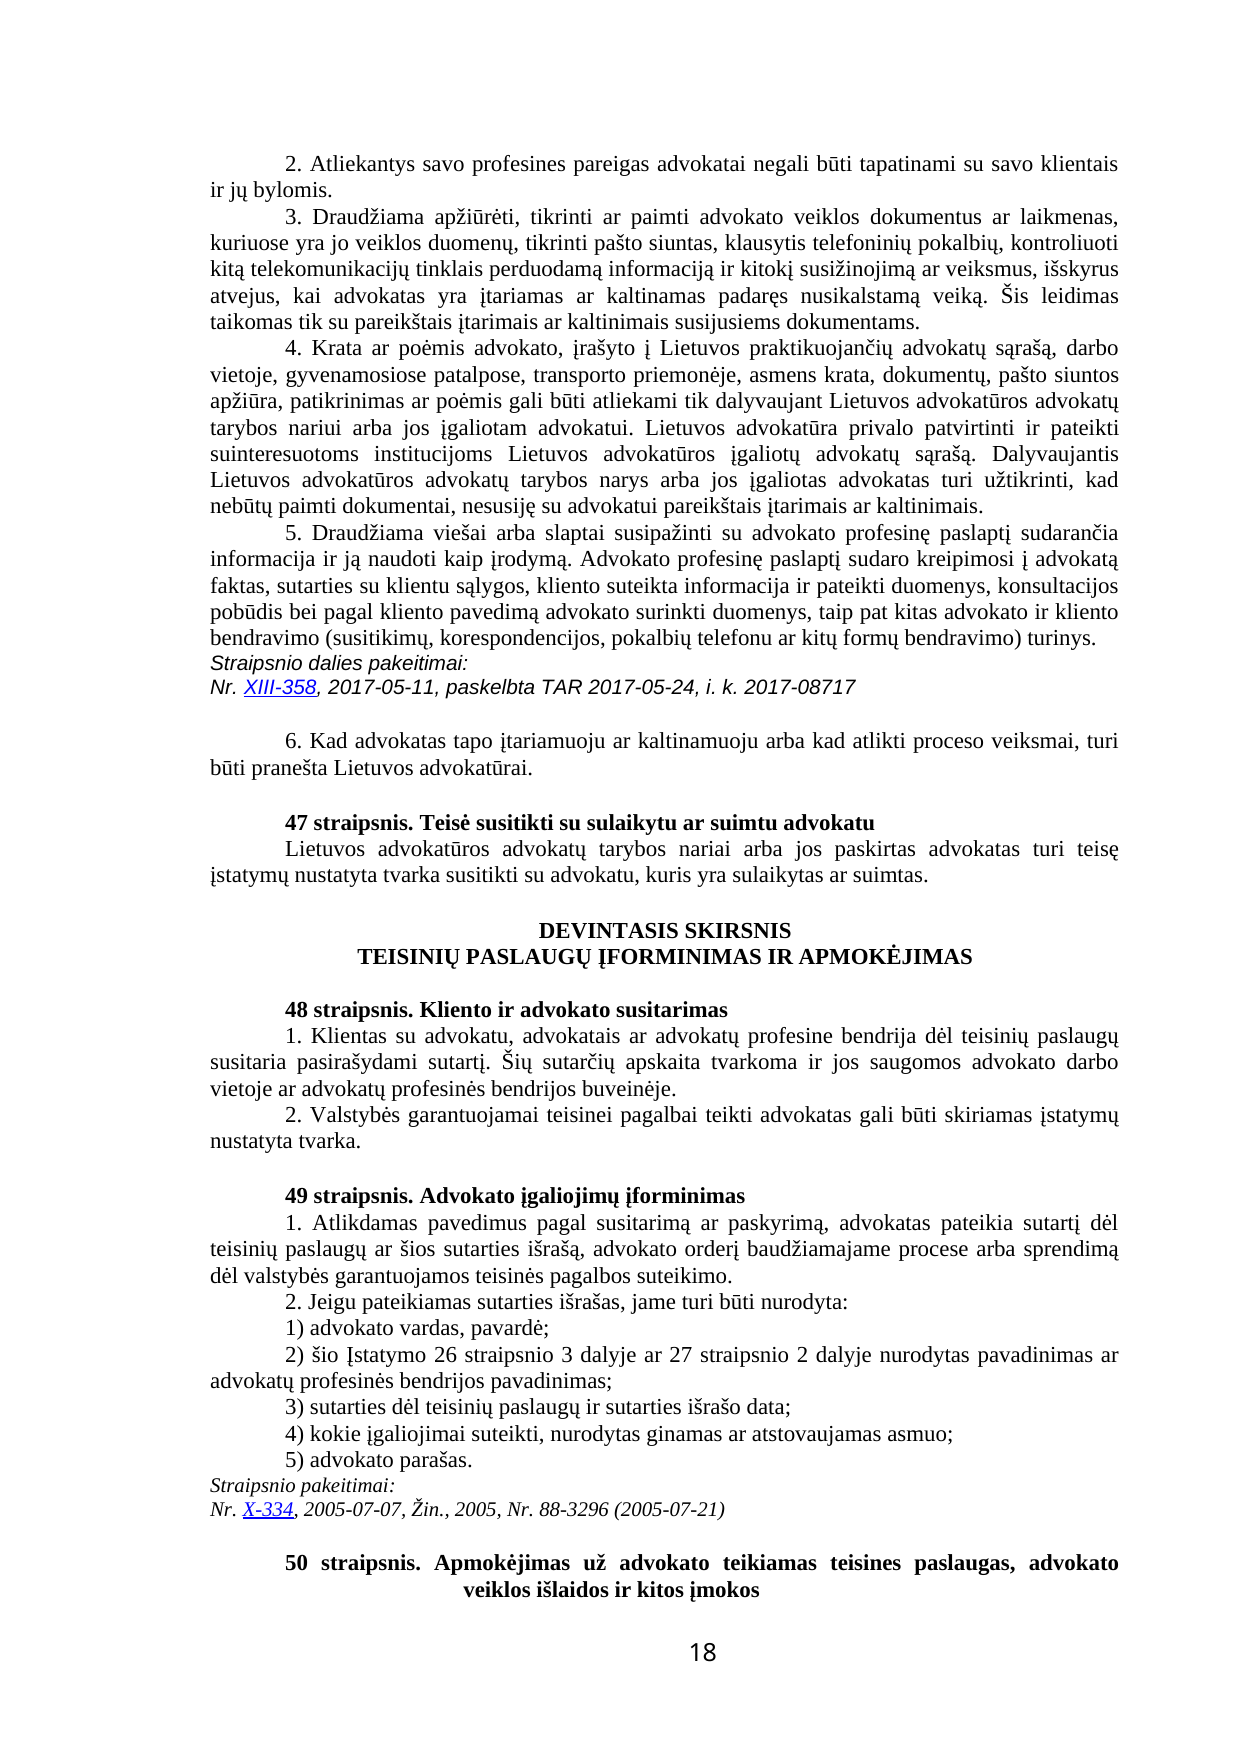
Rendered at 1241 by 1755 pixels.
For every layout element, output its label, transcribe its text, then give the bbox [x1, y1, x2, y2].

text 1. Klientas su advokatu, advokatais ar advokatų profesine bendrija dėl teisinių paslaugų susitaria pasirašydami sutartį. Šių sutarčių apskaita tvarkoma ir jos saugomos advokato darbo vietoje ar advokatų profesinės bendrijos buveinėje. [210, 1022, 1120, 1101]
text Lietuvos advokatūros advokatų tarybos nariai arba jos paskirtas advokatas turi teisę įstatymų nustatyta tvarka susitikti su advokatu, kuris yra sulaikytas ar suimtas. [210, 835, 1120, 888]
text 2. Valstybės garantuojamai teisinei pagalbai teikti advokatas gali būti skiriamas įstatymų nustatyta tvarka. [210, 1101, 1120, 1154]
text 47 straipsnis. Teisė susitikti su sulaikytu ar suimtu advokatu [210, 809, 1120, 835]
text Nr. XIII-358, 2017-05-11, paskelbta TAR 2017-05-24, i. k. 2017-08717 [210, 675, 1120, 699]
text 50 straipsnis. Apmokėjimas už advokato teikiamas teisines paslaugas, advokato veiklos išlaidos ir kitos įmokos [285, 1549, 1120, 1602]
text 2. Atliekantys savo profesines pareigas advokatai negali būti tapatinami su savo klientais ir jų bylomis. [210, 150, 1120, 203]
subtitle DEVINTASIS SKIRSNIS [210, 917, 1120, 943]
text 6. Kad advokatas tapo įtariamuoju ar kaltinamuoju arba kad atlikti proceso veiksmai, turi būti pranešta Lietuvos advokatūrai. [210, 727, 1120, 780]
text 49 straipsnis. Advokato įgaliojimų įforminimas [210, 1183, 1120, 1209]
text 4. Krata ar poėmis advokato, įrašyto į Lietuvos praktikuojančių advokatų sąrašą, darbo vietoje, gyvenamosiose patalpose, transporto priemonėje, asmens krata, dokumentų, pašto siuntos apžiūra, patikrinimas ar poėmis gali būti atliekami tik dalyvaujant Lietuvos advokatūros advokatų tarybos nariui arba jos įgaliotam advokatui. Lietuvos advokatūra privalo patvirtinti ir pateikti suinteresuotoms institucijoms Lietuvos advokatūros įgaliotų advokatų sąrašą. Dalyvaujantis Lietuvos advokatūros advokatų tarybos narys arba jos įgaliotas advokatas turi užtikrinti, kad nebūtų paimti dokumentai, nesusiję su advokatui pareikštais įtarimais ar kaltinimais. [210, 334, 1120, 519]
text 3. Draudžiama apžiūrėti, tikrinti ar paimti advokato veiklos dokumentus ar laikmenas, kuriuose yra jo veiklos duomenų, tikrinti pašto siuntas, klausytis telefoninių pokalbių, kontroliuoti kitą telekomunikacijų tinklais perduodamą informaciją ir kitokį susižinojimą ar veiksmus, išskyrus atvejus, kai advokatas yra įtariamas ar kaltinamas padaręs nusikalstamą veiką. Šis leidimas taikomas tik su pareikštais įtarimais ar kaltinimais susijusiems dokumentams. [210, 203, 1120, 334]
text Nr. X-334, 2005-07-07, Žin., 2005, Nr. 88-3296 (2005-07-21) [210, 1497, 1120, 1521]
text 4) kokie įgaliojimai suteikti, nurodytas ginamas ar atstovaujamas asmuo; [210, 1420, 1120, 1446]
text 3) sutarties dėl teisinių paslaugų ir sutarties išrašo data; [210, 1393, 1120, 1420]
text 2) šio Įstatymo 26 straipsnio 3 dalyje ar 27 straipsnio 2 dalyje nurodytas pavadinimas ar advokatų profesinės bendrijos pavadinimas; [210, 1341, 1120, 1393]
text Straipsnio dalies pakeitimai: [210, 651, 1120, 675]
text 5. Draudžiama viešai arba slaptai susipažinti su advokato profesinę paslaptį sudarančia informacija ir ją naudoti kaip įrodymą. Advokato profesinę paslaptį sudaro kreipimosi į advokatą faktas, sutarties su klientu sąlygos, kliento suteikta informacija ir pateikti duomenys, konsultacijos pobūdis bei pagal kliento pavedimą advokato surinkti duomenys, taip pat kitas advokato ir kliento bendravimo (susitikimų, korespondencijos, pokalbių telefonu ar kitų formų bendravimo) turinys. [210, 519, 1120, 651]
text 1. Atlikdamas pavedimus pagal susitarimą ar paskyrimą, advokatas pateikia sutartį dėl teisinių paslaugų ar šios sutarties išrašą, advokato orderį baudžiamajame procese arba sprendimą dėl valstybės garantuojamos teisinės pagalbos suteikimo. [210, 1209, 1120, 1288]
text 48 straipsnis. Kliento ir advokato susitarimas [210, 996, 1120, 1022]
text 2. Jeigu pateikiamas sutarties išrašas, jame turi būti nurodyta: [210, 1288, 1120, 1314]
text Straipsnio pakeitimai: [210, 1472, 1120, 1497]
text 5) advokato parašas. [210, 1446, 1120, 1472]
subtitle TEISINIŲ PASLAUGŲ ĮFORMINIMAS IR APMOKĖJIMAS [210, 943, 1120, 969]
text 1) advokato vardas, pavardė; [210, 1314, 1120, 1341]
